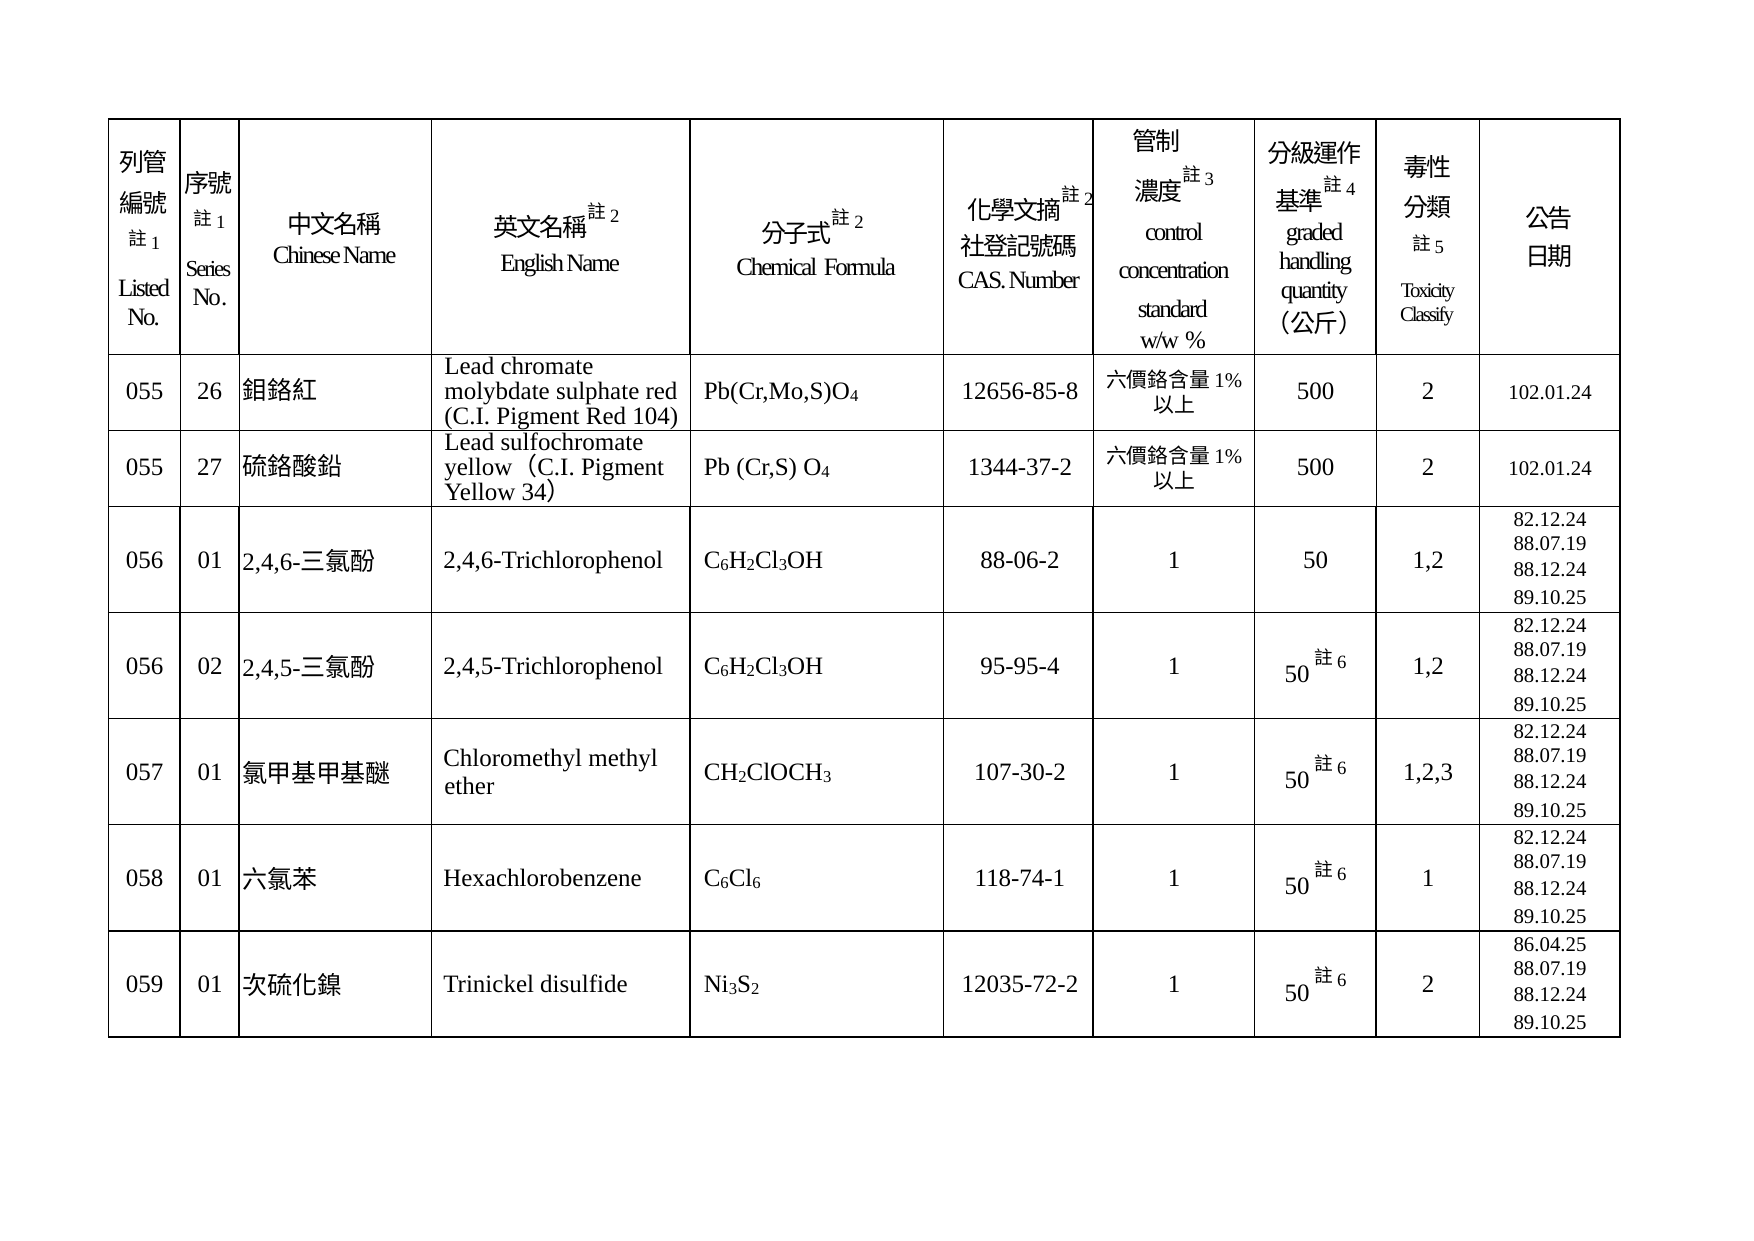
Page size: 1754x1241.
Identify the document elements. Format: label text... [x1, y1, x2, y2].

table_cell 057 [109, 719, 179, 824]
table_cell 01 [181, 825, 238, 930]
table_cell 82.12.24 88.07.19 88.12.24 89.10.25 [1480, 613, 1619, 718]
table_cell 鉬鉻紅 [240, 355, 431, 430]
table_header 分級運作 基準註4 graded handling quantity （公斤） [1255, 120, 1375, 354]
table_cell 056 [109, 507, 179, 611]
table_cell 88-06-2 [944, 507, 1092, 611]
table_cell 055 [109, 355, 180, 430]
table_cell 82.12.24 88.07.19 88.12.24 89.10.25 [1480, 507, 1619, 611]
table_header 毒性 分類 註5 Toxicity Classify [1377, 120, 1479, 354]
table_cell C6Cl6 [691, 825, 943, 930]
table_cell 118-74-1 [944, 825, 1092, 930]
table_cell 2,4,5-Trichlorophenol [432, 613, 689, 718]
table_cell 50 [1255, 507, 1375, 611]
table_cell C6H2Cl3OH [691, 613, 943, 718]
table_cell 056 [109, 613, 179, 718]
table_cell 058 [109, 825, 179, 930]
table_cell 1,2 [1377, 507, 1479, 611]
table_cell 102.01.24 [1480, 355, 1619, 430]
table_cell Lead sulfochromate yellow（C.I. Pigment Yellow 34） [432, 431, 690, 506]
table_header 分子式註2 Chemical Formula [691, 120, 943, 354]
table_cell 2,4,5-三氯酚 [240, 613, 431, 718]
table_cell 500 [1255, 431, 1376, 506]
table_cell 102.01.24 [1480, 431, 1619, 506]
table_cell 50註6 [1255, 719, 1375, 824]
table_header 管制 濃度註3 control concentration standard w/w % [1094, 120, 1254, 354]
table_cell 2,4,6-Trichlorophenol [432, 507, 689, 611]
table_cell 059 [109, 932, 179, 1036]
table_cell Pb (Cr,S) O4 [691, 431, 943, 506]
table_cell 1 [1094, 507, 1254, 611]
table_cell 1 [1094, 932, 1254, 1036]
table_cell 1 [1377, 825, 1479, 930]
table_header 英文名稱註2 English Name [432, 120, 689, 354]
table_header 列管 編號 註1 Listed No. [109, 120, 179, 354]
table_cell Lead chromate molybdate sulphate red (C.I. Pigment Red 104) [432, 355, 690, 430]
table_cell 82.12.24 88.07.19 88.12.24 89.10.25 [1480, 825, 1619, 930]
table_header 中文名稱 Chinese Name [240, 120, 431, 354]
table_cell 50註6 [1255, 932, 1375, 1036]
table_cell C6H2Cl3OH [691, 507, 943, 611]
table_cell 1 [1094, 719, 1254, 824]
table_cell 1,2,3 [1377, 719, 1479, 824]
table_header 公告 日期 [1480, 120, 1619, 354]
table_cell 2 [1377, 431, 1479, 506]
table_cell Chloromethyl methyl ether [432, 719, 689, 824]
table_cell Pb(Cr,Mo,S)O4 [691, 355, 943, 430]
table_cell 1,2 [1377, 613, 1479, 718]
table_cell 50註6 [1255, 613, 1375, 718]
table_cell 12656-85-8 [944, 355, 1093, 430]
table_cell 六價鉻含量1%以上 [1094, 431, 1254, 506]
table_cell 1 [1094, 613, 1254, 718]
table_cell Ni3S2 [691, 932, 943, 1036]
table_cell Trinickel disulfide [432, 932, 689, 1036]
table_cell 82.12.24 88.07.19 88.12.24 89.10.25 [1480, 719, 1619, 824]
table_cell 1344-37-2 [944, 431, 1093, 506]
table_cell 26 [181, 355, 239, 430]
table_cell 硫鉻酸鉛 [240, 431, 431, 506]
table_cell 95-95-4 [944, 613, 1092, 718]
table_cell 2 [1377, 932, 1479, 1036]
table_cell 次硫化鎳 [240, 932, 431, 1036]
table_cell 107-30-2 [944, 719, 1092, 824]
table_cell 02 [181, 613, 238, 718]
table_cell 50註6 [1255, 825, 1375, 930]
table_cell 2 [1377, 355, 1479, 430]
table_header 序號 註1 Series No. [181, 120, 238, 354]
table_cell Hexachlorobenzene [432, 825, 689, 930]
table_cell 01 [181, 719, 238, 824]
table_cell 01 [181, 932, 238, 1036]
table_cell 055 [109, 431, 180, 506]
table_cell CH2ClOCH3 [691, 719, 943, 824]
table_cell 27 [181, 431, 239, 506]
table_cell 86.04.25 88.07.19 88.12.24 89.10.25 [1480, 932, 1619, 1036]
table_cell 1 [1094, 825, 1254, 930]
table_cell 01 [181, 507, 238, 611]
table_cell 六氯苯 [240, 825, 431, 930]
table_cell 500 [1255, 355, 1376, 430]
table_cell 2,4,6-三氯酚 [240, 507, 431, 611]
table_cell 六價鉻含量1%以上 [1094, 355, 1254, 430]
table_cell 氯甲基甲基醚 [240, 719, 431, 824]
table_cell 12035-72-2 [944, 932, 1092, 1036]
table_header 化學文摘註2 社登記號碼 CAS. Number [944, 120, 1092, 354]
